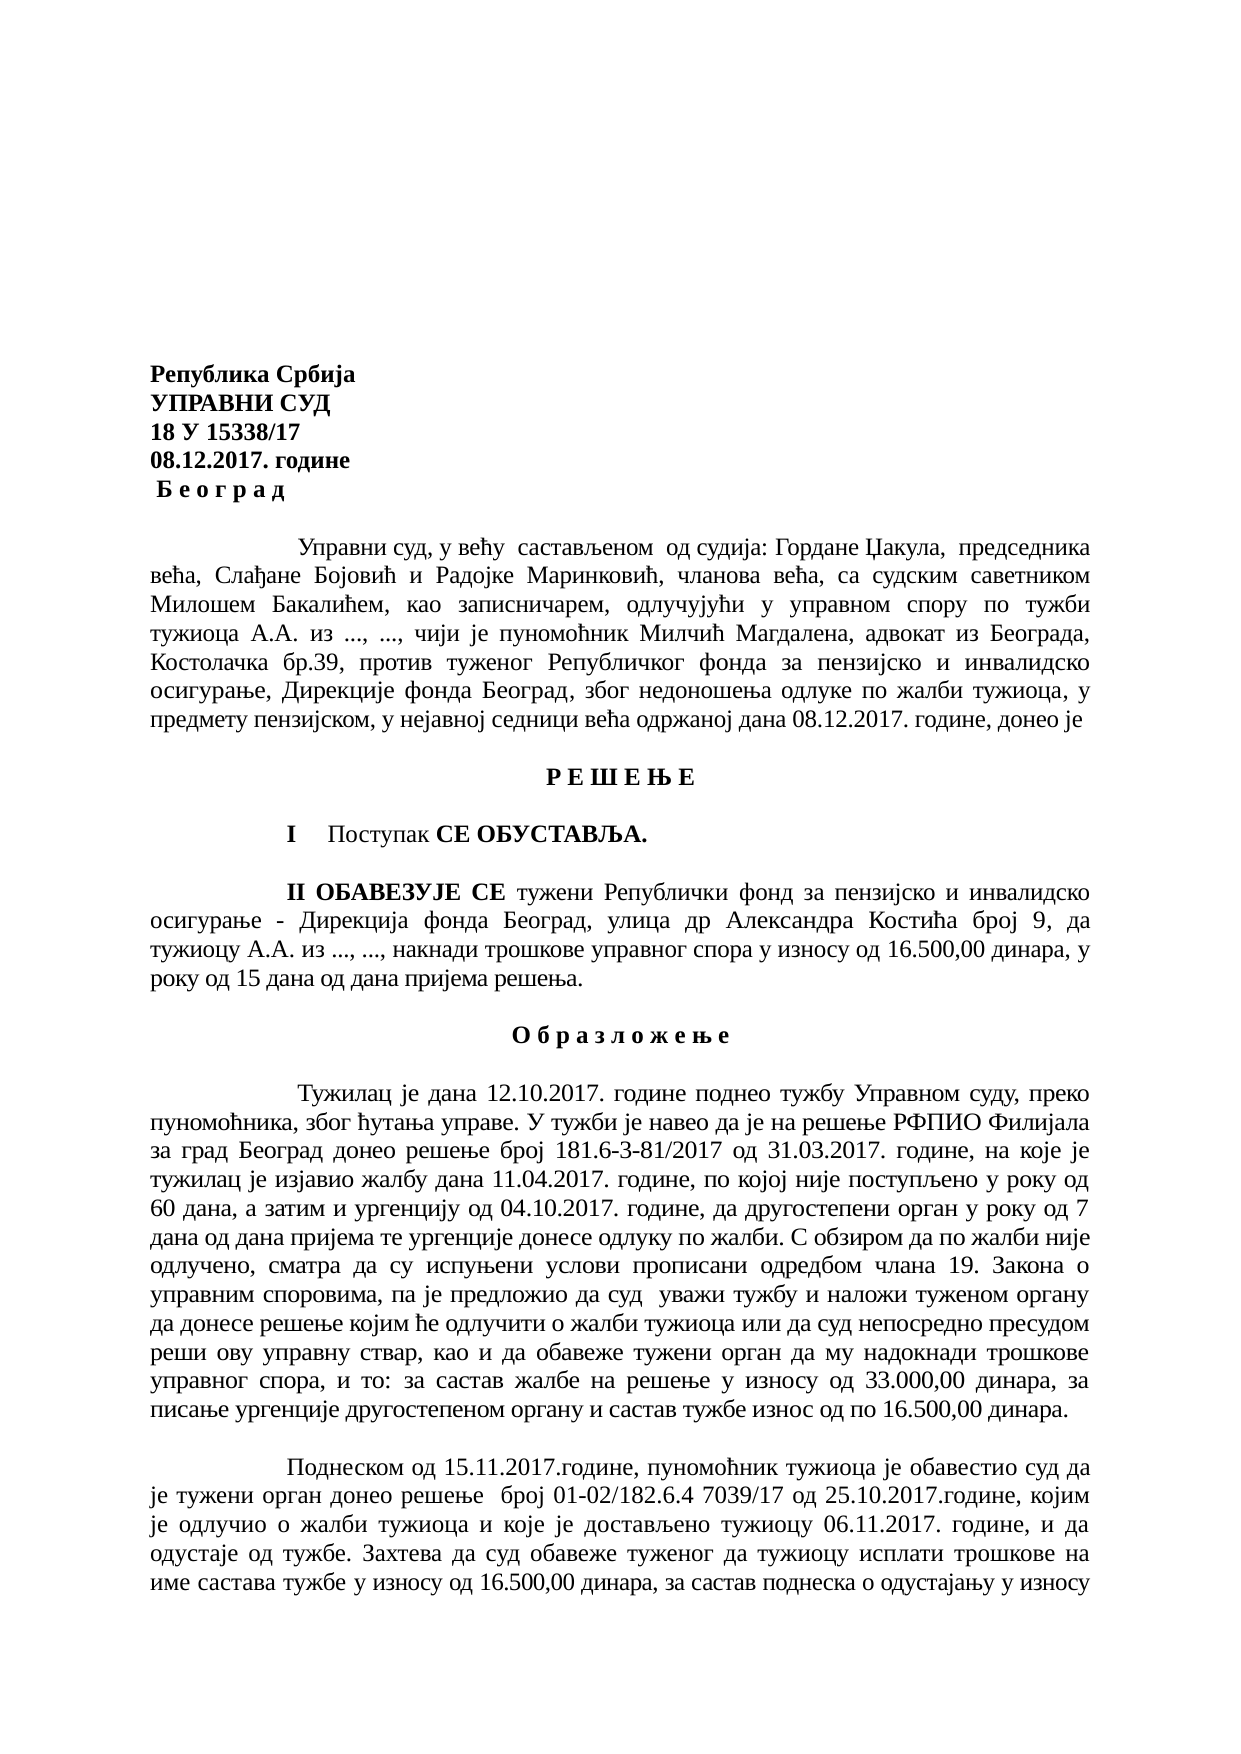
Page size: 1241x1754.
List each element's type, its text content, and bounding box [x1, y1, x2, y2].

text Поднеском од 15.11.2017.године, пуномоћник тужиоца је обавестио суд да је тужени орган донео решење број 01-02/182.6.4 7039/17 од 25.10.2017.године, којим је одлучио о жалби тужиоца и које је достављено тужиоцу 06.11.2017. године, и да одустаје од тужбе. Захтева да суд обавеже туженог да тужиоцу исплати трошкове на име састава тужбе у износу од 16.500,00 динара, за састав поднеска о одустајању у износу [150, 1452, 1091, 1595]
text Б е о г р а д [150, 474, 1091, 503]
text УПРАВНИ СУД [150, 388, 1091, 417]
text Управни суд, у већу састављеном од судија: Гордане Џакула, председника већа, Слађане Бојовић и Радојке Маринковић, чланова већа, са судским саветником Милошем Бакалићем, као записничарем, одлучујући у управном спору по тужби тужиоца А.А. из ..., ..., чији је пуномоћник Милчић Магдалена, адвокат из Београда, Костолачка бр.39, против туженог Републичког фонда за пензијско и инвалидско осигурање, Дирекције фонда Београд, због недоношења одлуке по жалби тужиоца, у предмету пензијском, у нејавној седници већа одржаној дана 08.12.2017. године, донео је [150, 532, 1091, 733]
text II ОБАВЕЗУЈЕ СЕ тужени Републички фонд за пензијско и инвалидско осигурање - Дирекција фонда Београд, улица др Александра Костића број 9, да тужиоцу А.А. из ..., ..., накнади трошкове управног спора у износу од 16.500,00 динара, у року од 15 дана од дана пријема решења. [150, 877, 1091, 992]
text I Поступак СЕ ОБУСТАВЉА. [150, 819, 1091, 848]
text Тужилац је дана 12.10.2017. године поднео тужбу Управном суду, преко пуномоћника, због ћутања управе. У тужби је навео да је на решење РФПИО Филијала за град Београд донео решење број 181.6-3-81/2017 од 31.03.2017. године, на које је тужилац је изјавио жалбу дана 11.04.2017. године, по којој није поступљено у року од 60 дана, а затим и ургенцију од 04.10.2017. године, да другостепени орган у року од 7 дана од дана пријема те ургенције донесе одлуку по жалби. С обзиром да по жалби није одлучено, сматра да су испуњени услови прописани одредбом члана 19. Закона о управним споровима, па је предложио да суд уважи тужбу и наложи туженом органу да донесе решење којим ће одлучити о жалби тужиоца или да суд непосредно пресудом реши ову управну ствар, као и да обавеже тужени орган да му надокнади трошкове управног спора, и то: за састав жалбе на решење у износу од 33.000,00 динара, за писање ургенције другостепеном органу и састав тужбе износ од по 16.500,00 динара. [150, 1078, 1091, 1423]
text Р Е Ш Е Њ Е [150, 762, 1091, 790]
text О б р а з л о ж е њ е [150, 1020, 1091, 1049]
text Република Србија [150, 148, 1091, 388]
text 08.12.2017. године [150, 445, 1091, 474]
text 18 У 15338/17 [150, 417, 1091, 445]
